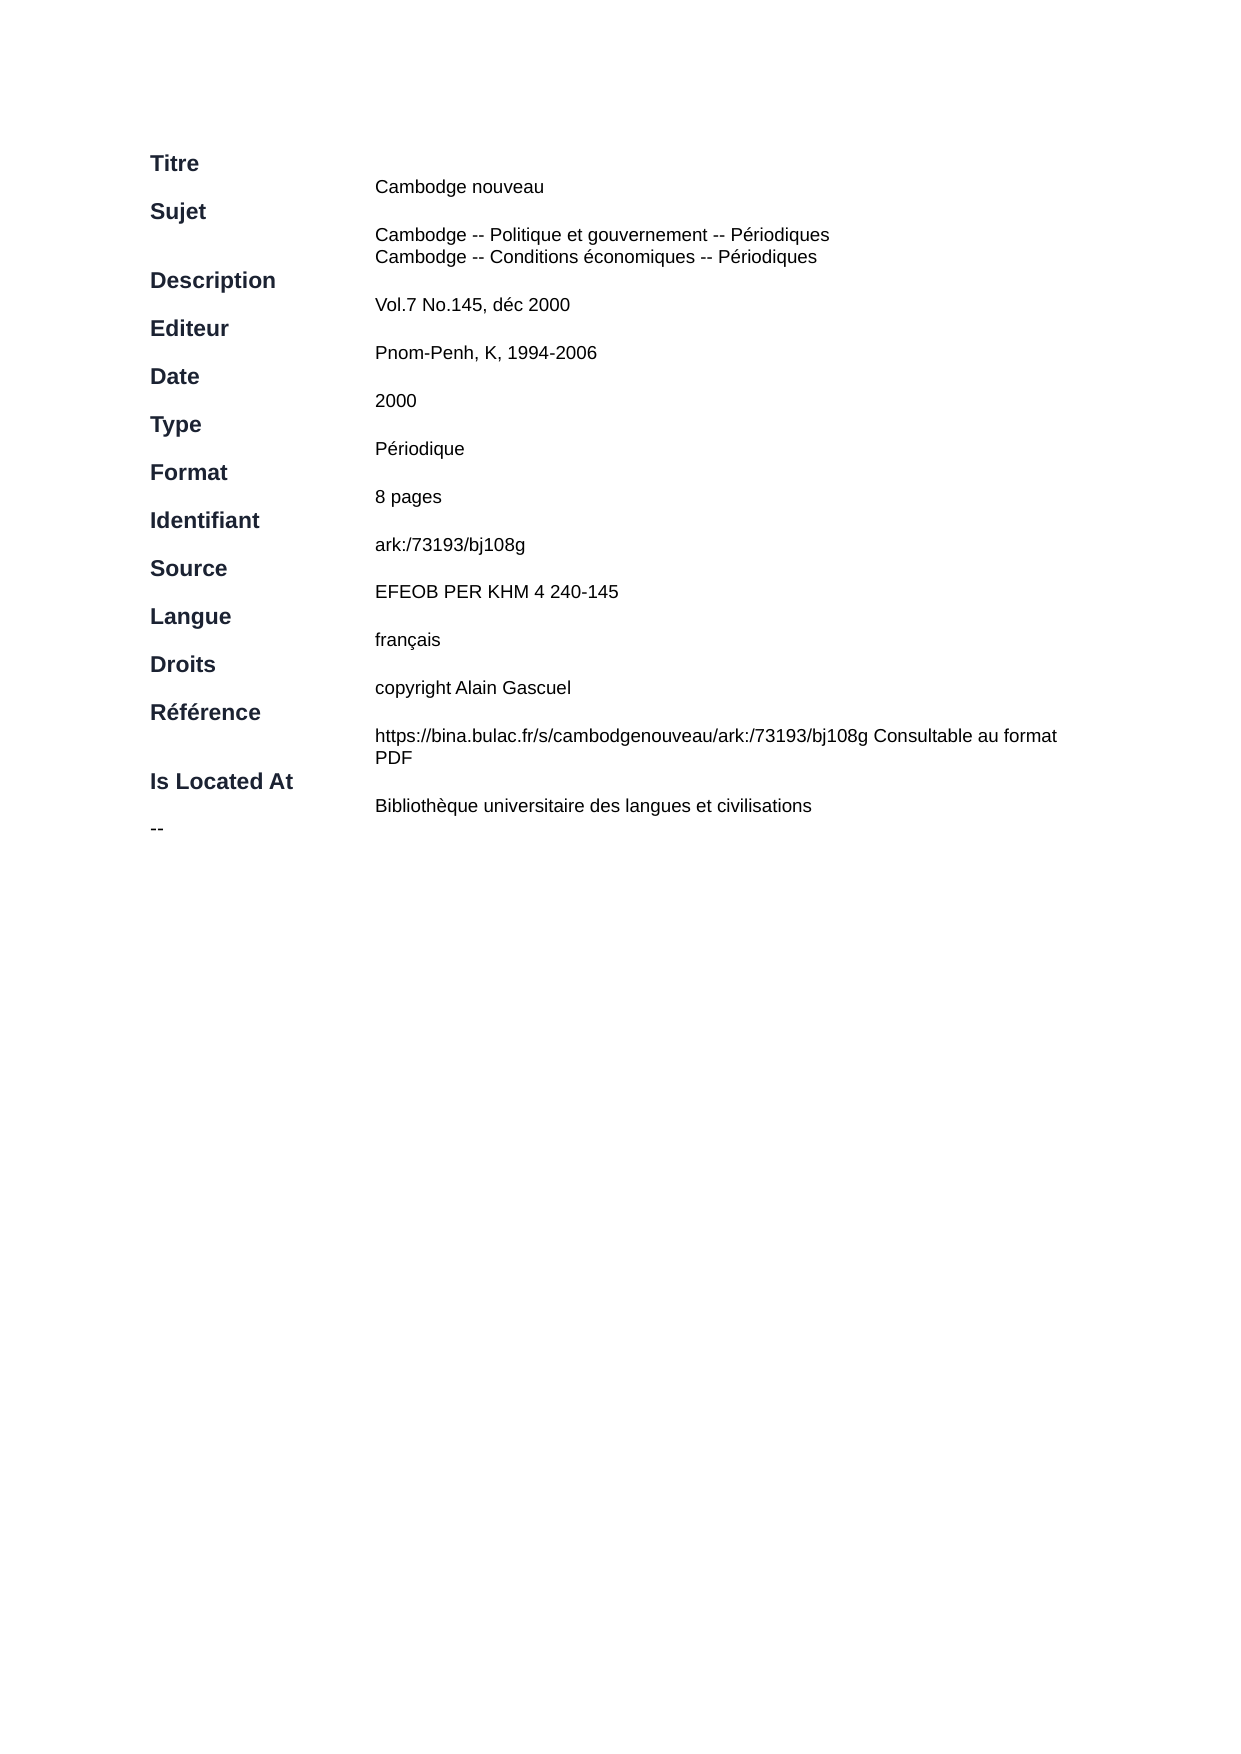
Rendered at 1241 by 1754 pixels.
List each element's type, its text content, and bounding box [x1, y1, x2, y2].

text Sujet [150, 198, 1090, 224]
text Identifiant [150, 507, 1090, 533]
text Cambodge nouveau [375, 176, 1090, 198]
text EFEOB PER KHM 4 240-145 [375, 581, 1090, 603]
text Langue [150, 603, 1090, 629]
text Source [150, 555, 1090, 581]
text Description [150, 267, 1090, 294]
text Editeur [150, 315, 1090, 342]
text https://bina.bulac.fr/s/cambodgenouveau/ark:/73193/bj108g Consultable au format PDF [375, 725, 1090, 768]
text Référence [150, 699, 1090, 725]
text Date [150, 363, 1090, 389]
text ark:/73193/bj108g [375, 533, 1090, 555]
text 2000 [375, 389, 1090, 411]
text Périodique [375, 437, 1090, 459]
text Format [150, 459, 1090, 485]
text français [375, 629, 1090, 651]
text Titre [150, 150, 1090, 176]
text Bibliothèque universitaire des langues et civilisations [375, 794, 1090, 816]
text copyright Alain Gascuel [375, 677, 1090, 699]
text Pnom-Penh, K, 1994-2006 [375, 342, 1090, 363]
text Is Located At [150, 768, 1090, 794]
text Vol.7 No.145, déc 2000 [375, 294, 1090, 315]
text 8 pages [375, 485, 1090, 507]
text Type [150, 411, 1090, 437]
text Cambodge -- Conditions économiques -- Périodiques [375, 246, 1090, 267]
text -- [150, 816, 1090, 840]
text Cambodge -- Politique et gouvernement -- Périodiques [375, 224, 1090, 246]
text Droits [150, 651, 1090, 677]
